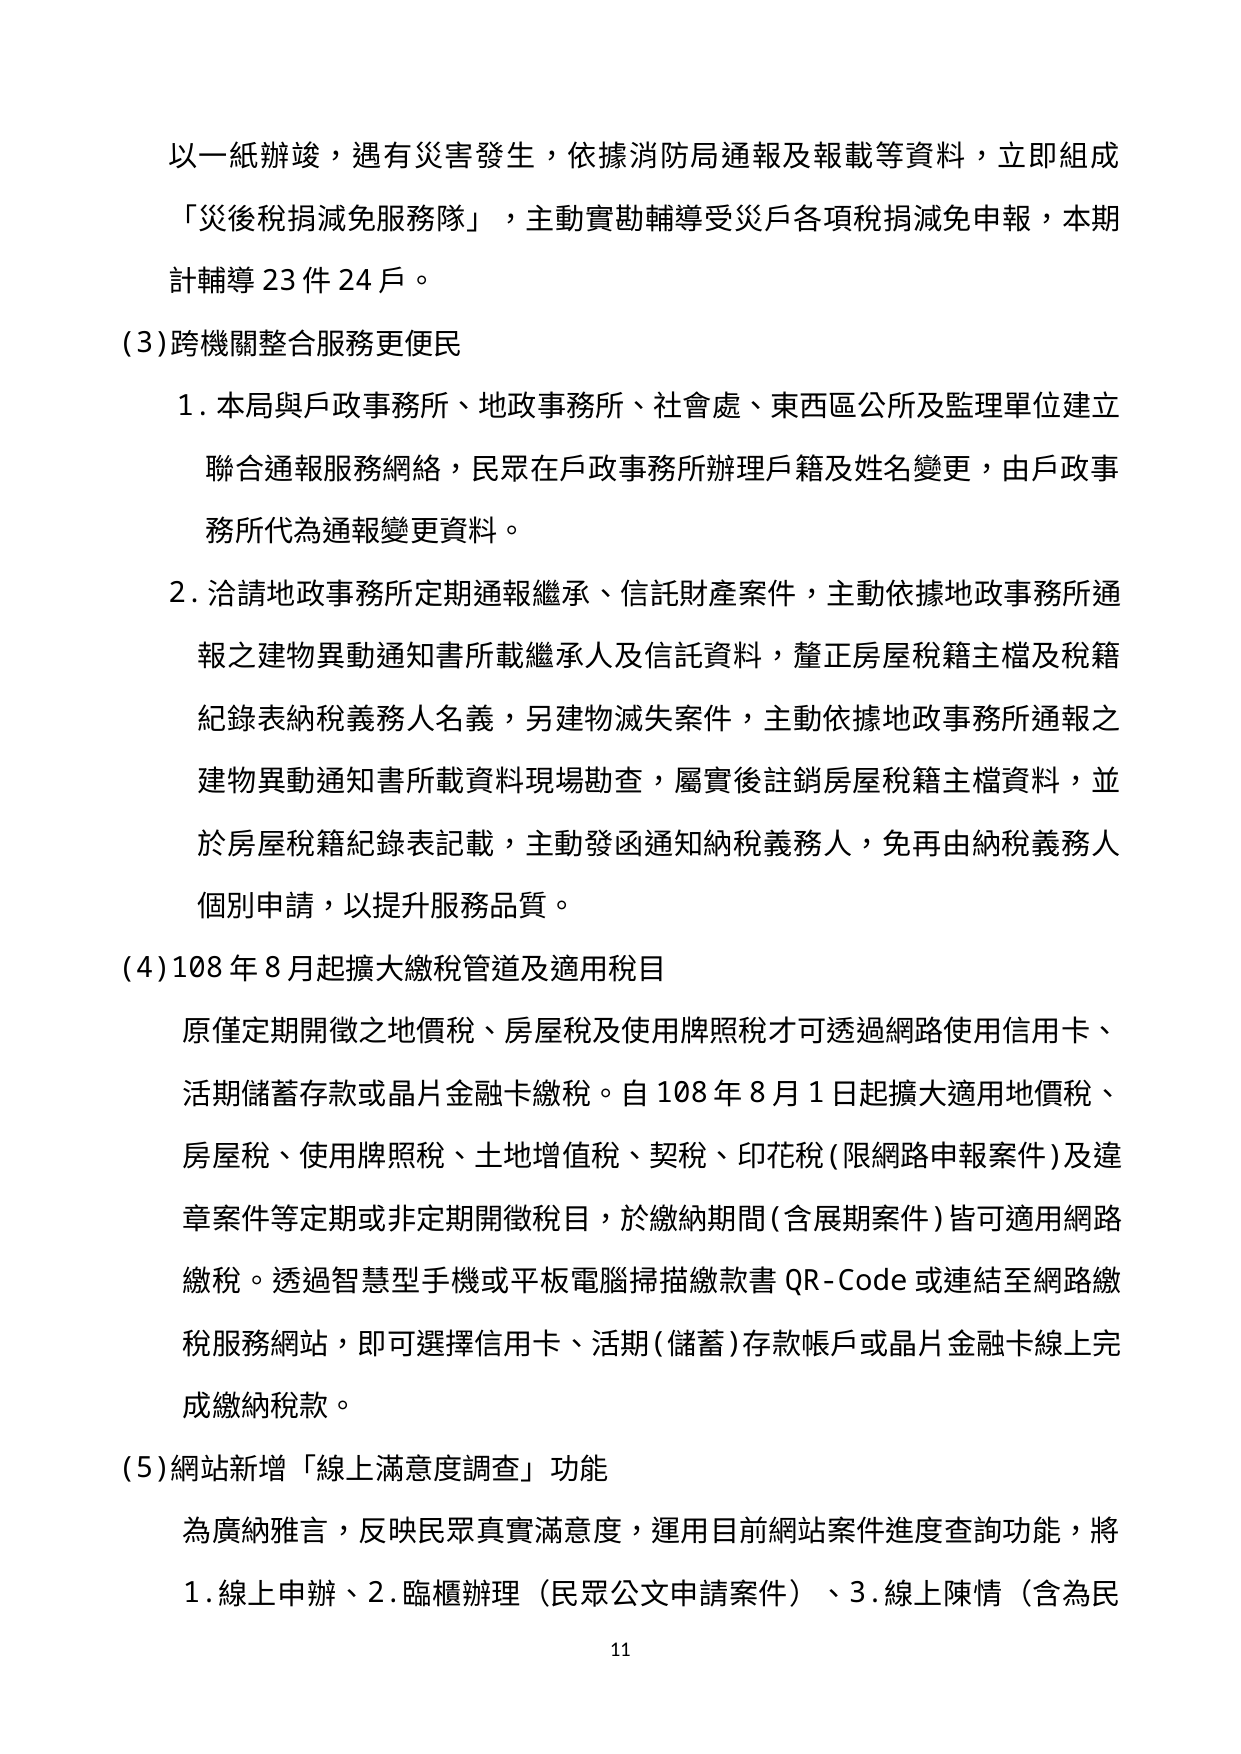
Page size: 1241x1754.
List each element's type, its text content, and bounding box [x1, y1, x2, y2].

list 跨機關整合服務更便民 [118, 300, 1122, 362]
text 1. 本局與戶政事務所、地政事務所、社會處、東西區公所及監理單位建立聯合通報服務網絡，民眾在戶政事務所辦理戶籍及姓名變更，由戶政事務所代為通報變更資料。 [176, 362, 1122, 550]
list 108年8月起擴大繳稅管道及適用稅目 [118, 925, 1122, 987]
text 為廣納雅言，反映民眾真實滿意度，運用目前網站案件進度查詢功能，將1.線上申辦、2.臨櫃辦理（民眾公文申請案件）、3.線上陳情（含為民 [183, 1487, 1122, 1612]
list 網站新增「線上滿意度調查」功能 [118, 1425, 1122, 1487]
text 2. 洽請地政事務所定期通報繼承、信託財產案件，主動依據地政事務所通報之建物異動通知書所載繼承人及信託資料，釐正房屋稅籍主檔及稅籍紀錄表納稅義務人名義，另建物滅失案件，主動依據地政事務所通報之建物異動通知書所載資料現場勘查，屬實後註銷房屋稅籍主檔資料，並於房屋稅籍紀錄表記載，主動發函通知納稅義務人，免再由納稅義務人個別申請，以提升服務品質。 [168, 550, 1122, 925]
text 原僅定期開徵之地價稅、房屋稅及使用牌照稅才可透過網路使用信用卡、活期儲蓄存款或晶片金融卡繳稅。自108年8月1日起擴大適用地價稅、房屋稅、使用牌照稅、土地增值稅、契稅、印花稅(限網路申報案件)及違章案件等定期或非定期開徵稅目，於繳納期間(含展期案件)皆可適用網路繳稅。透過智慧型手機或平板電腦掃描繳款書QR-Code或連結至網路繳稅服務網站，即可選擇信用卡、活期(儲蓄)存款帳戶或晶片金融卡線上完成繳納稅款。 [183, 987, 1122, 1425]
list 以一紙辦竣，遇有災害發生，依據消防局通報及報載等資料，立即組成「災後稅捐減免服務隊」，主動實勘輔導受災戶各項稅捐減免申報，本期計輔導23件24戶。 [118, 112, 1122, 300]
